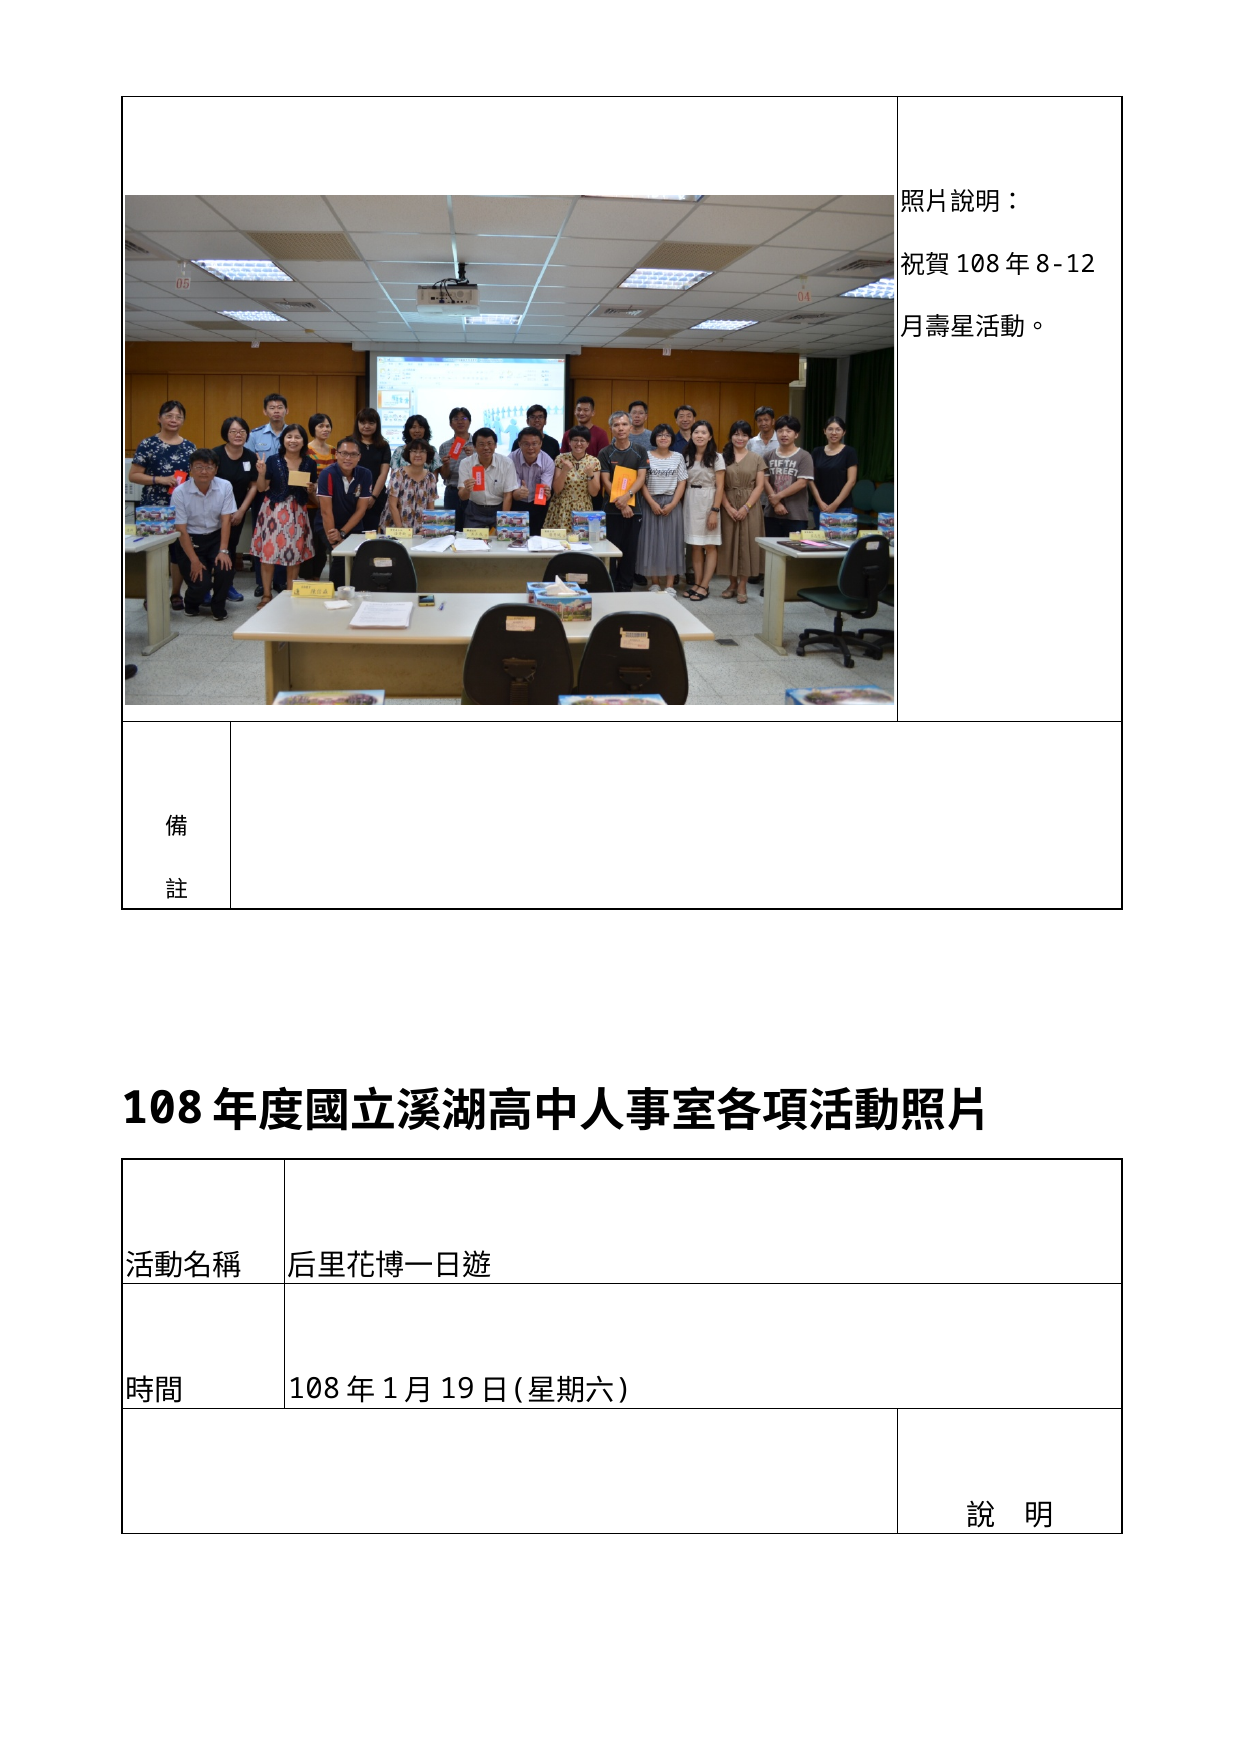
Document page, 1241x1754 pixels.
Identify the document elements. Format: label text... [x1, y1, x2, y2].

text 108年度國立溪湖高中人事室各項活動照片 [75, 1033, 1165, 1158]
table_cell [123, 1409, 897, 1533]
table_cell 108年1月19日(星期六) [285, 1284, 1121, 1408]
table_cell 說 明 [898, 1409, 1121, 1533]
table_cell 照片說明： 祝賀108年8-12月壽星活動。 [898, 97, 1121, 721]
table_cell 時間 [123, 1284, 284, 1408]
table_header 活動名稱 [123, 1160, 284, 1283]
table_cell 備 註 [123, 722, 230, 908]
table_cell [231, 722, 1121, 908]
table_header 后里花博一日遊 [285, 1160, 1121, 1283]
table_cell [123, 97, 897, 721]
